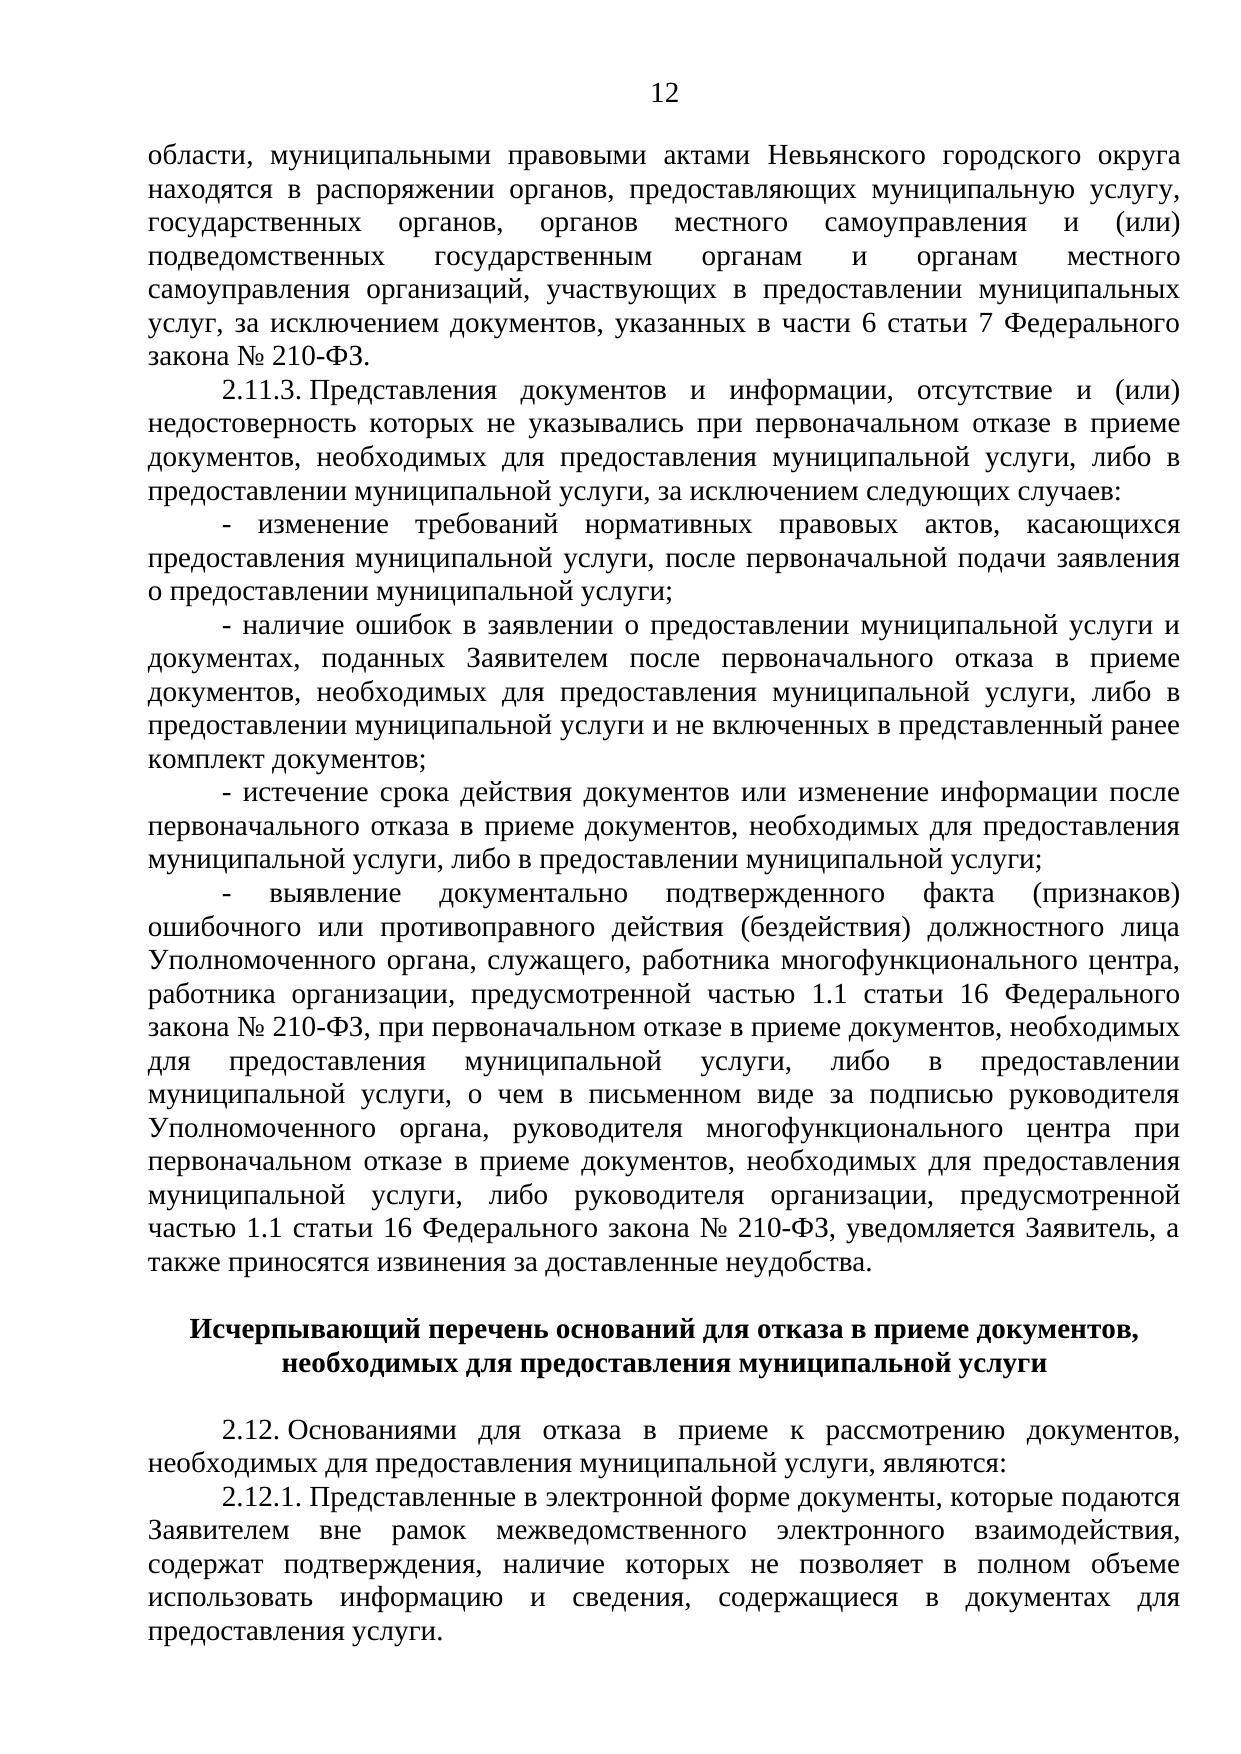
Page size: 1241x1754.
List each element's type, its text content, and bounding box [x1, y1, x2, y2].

text - выявление документально подтвержденного факта (признаков) ошибочного или противоправного действия (бездействия) должностного лица Уполномоченного органа, служащего, работника многофункционального центра, работника организации, предусмотренной частью 1.1 статьи 16 Федерального закона № 210-ФЗ, при первоначальном отказе в приеме документов, необходимых для предоставления муниципальной услуги, либо в предоставлении муниципальной услуги, о чем в письменном виде за подписью руководителя Уполномоченного органа, руководителя многофункционального центра при первоначальном отказе в приеме документов, необходимых для предоставления муниципальной услуги, либо руководителя организации, предусмотренной частью 1.1 статьи 16 Федерального закона № 210-ФЗ, уведомляется Заявитель, а также приносятся извинения за доставленные неудобства. [148, 875, 1181, 1278]
text - истечение срока действия документов или изменение информации после первоначального отказа в приеме документов, необходимых для предоставления муниципальной услуги, либо в предоставлении муниципальной услуги; [148, 774, 1181, 875]
text 2.12.1. Представленные в электронной форме документы, которые подаются Заявителем вне рамок межведомственного электронного взаимодействия, содержат подтверждения, наличие которых не позволяет в полном объеме использовать информацию и сведения, содержащиеся в документах для предоставления услуги. [148, 1479, 1181, 1647]
text 2.12. Основаниями для отказа в приеме к рассмотрению документов, необходимых для предоставления муниципальной услуги, являются: [148, 1412, 1181, 1479]
text 2.11.3. Представления документов и информации, отсутствие и (или) недостоверность которых не указывались при первоначальном отказе в приеме документов, необходимых для предоставления муниципальной услуги, либо в предоставлении муниципальной услуги, за исключением следующих случаев: [148, 372, 1181, 506]
text - изменение требований нормативных правовых актов, касающихся предоставления муниципальной услуги, после первоначальной подачи заявления о предоставлении муниципальной услуги; [148, 506, 1181, 607]
text Исчерпывающий перечень оснований для отказа в приеме документов, необходимых для предоставления муниципальной услуги [148, 1311, 1181, 1378]
text области, муниципальными правовыми актами Невьянского городского округа находятся в распоряжении органов, предоставляющих муниципальную услугу, государственных органов, органов местного самоуправления и (или) подведомственных государственным органам и органам местного самоуправления организаций, участвующих в предоставлении муниципальных услуг, за исключением документов, указанных в части 6 статьи 7 Федерального закона № 210-ФЗ. [148, 137, 1181, 372]
text - наличие ошибок в заявлении о предоставлении муниципальной услуги и документах, поданных Заявителем после первоначального отказа в приеме документов, необходимых для предоставления муниципальной услуги, либо в предоставлении муниципальной услуги и не включенных в представленный ранее комплект документов; [148, 607, 1181, 774]
